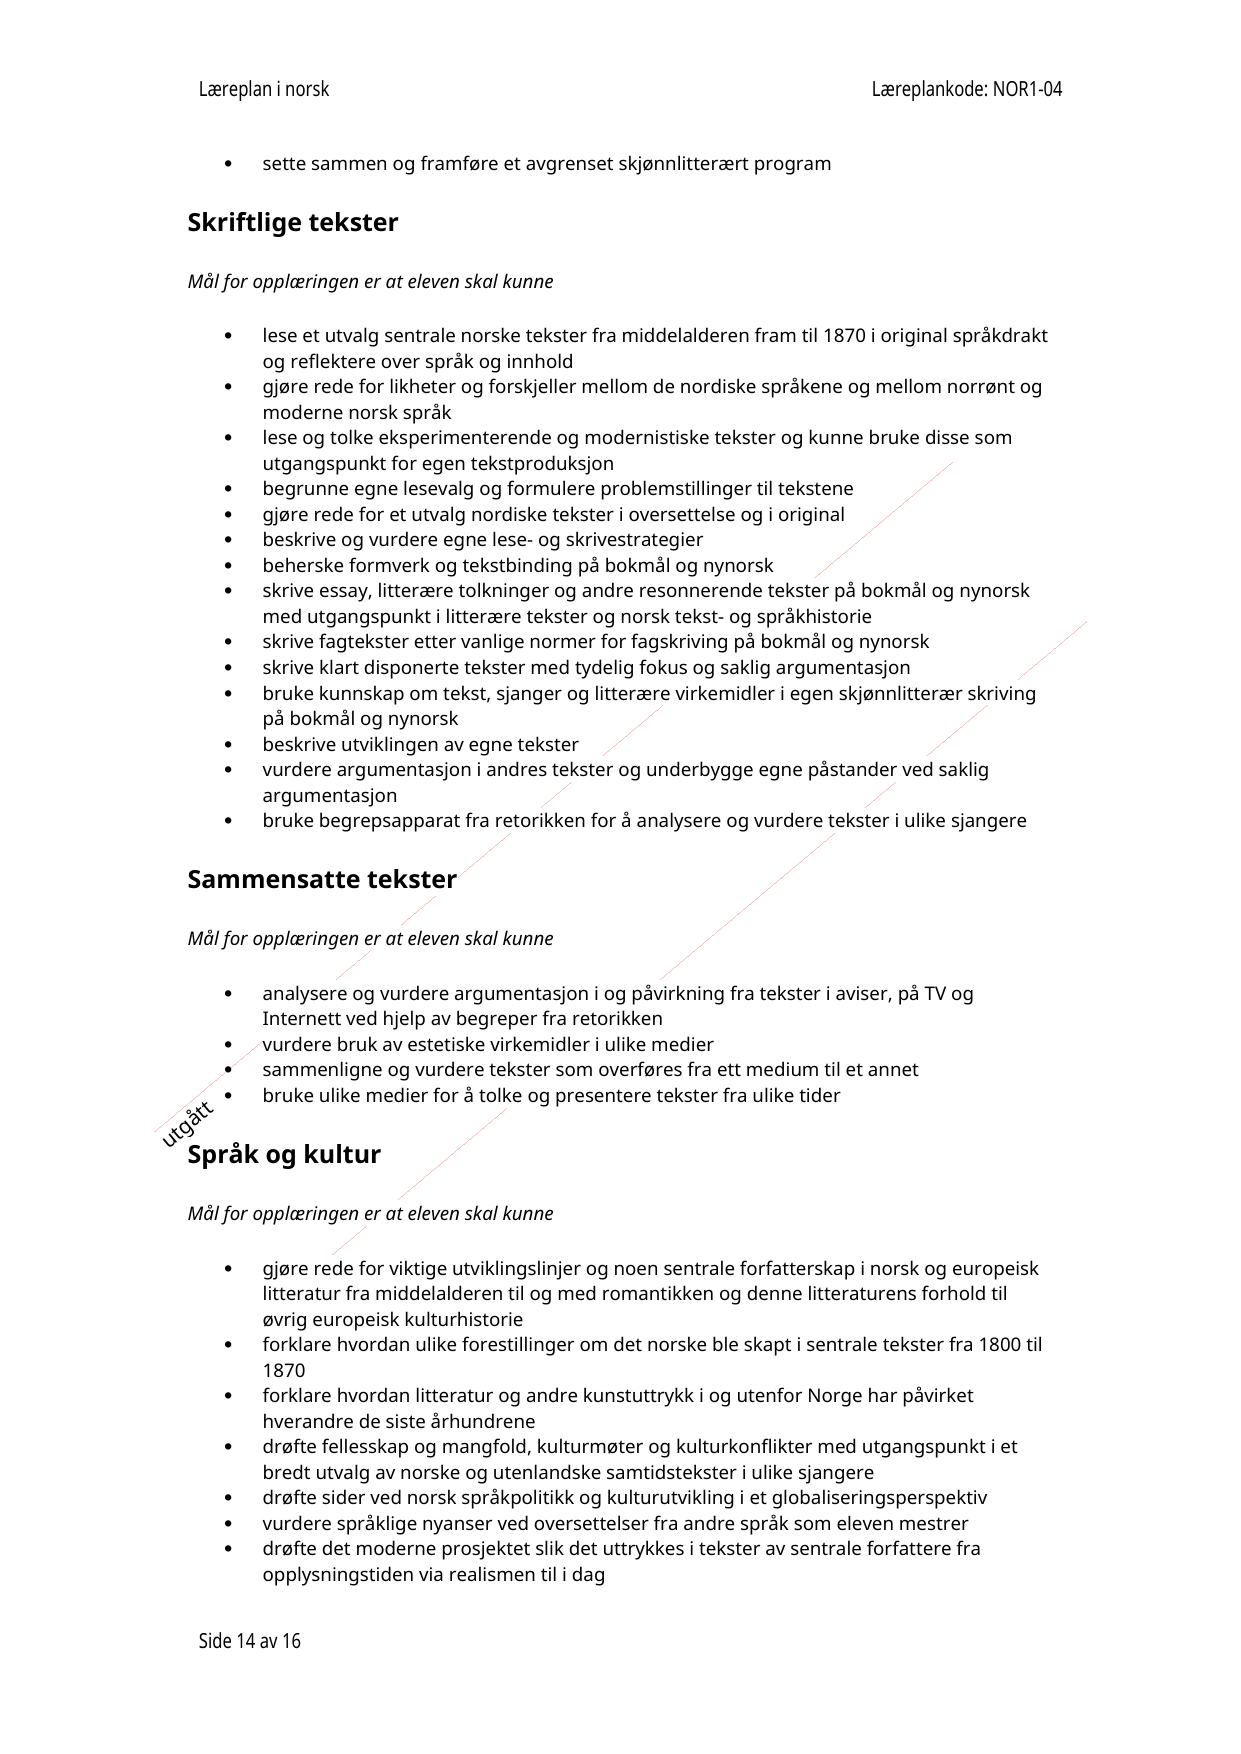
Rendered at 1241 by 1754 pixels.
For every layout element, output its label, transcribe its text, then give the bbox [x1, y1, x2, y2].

text Mål for opplæringen er at eleven skal kunne [561, 925, 723, 951]
text Mål for opplæringen er at eleven skal kunne [696, 925, 1053, 951]
list begrunne egne lesevalg og formulere problemstillinger til tekstene [908, 476, 1053, 501]
list vurdere argumentasjon i andres tekster og underbygge egne påstander ved saklig argumentasjon [543, 782, 894, 807]
list bruke kunnskap om tekst, sjanger og litterære virkemidler i egen skjønnlitterær skriving på bokmål og nynorsk [459, 705, 661, 731]
list lese et utvalg sentrale norske tekster fra middelalderen fram til 1870 i original språkdrakt og reflektere over språk og innhold [574, 323, 1053, 374]
list vurdere språklige nyanser ved oversettelser fra andre språk som eleven mestrer [969, 1510, 1053, 1536]
list analysere og vurdere argumentasjon i og påvirkning fra tekster i aviser, på TV og Internett ved hjelp av begreper fra retorikken [663, 980, 1053, 1031]
list drøfte sider ved norsk språkpolitikk og kulturutvikling i et globaliseringsperspektiv [225, 1484, 1053, 1510]
subtitle Språk og kultur [434, 1137, 1053, 1171]
list skrive essay, litterære tolkninger og andre resonnerende tekster på bokmål og nynorsk med utgangspunkt i litterære tekster og norsk tekst- og språkhistorie [872, 578, 1053, 629]
subtitle Sammensatte tekster [761, 862, 1053, 896]
list forklare hvordan ulike forestillinger om det norske ble skapt i sentrale tekster fra 1800 til 1870 [305, 1331, 1053, 1382]
list skrive fagtekster etter vanlige normer for fagskriving på bokmål og nynorsk [930, 629, 1053, 654]
list beskrive og vurdere egne lese- og skrivestrategier [703, 527, 873, 552]
list beskrive og vurdere egne lese- og skrivestrategier [847, 527, 1053, 552]
text Mål for opplæringen er at eleven skal kunne [561, 1200, 1053, 1226]
list begrunne egne lesevalg og formulere problemstillinger til tekstene [854, 476, 934, 501]
list drøfte fellesskap og mangfold, kulturmøter og kulturkonflikter med utgangspunkt i et bredt utvalg av norske og utenlandske samtidstekster i ulike sjangere [225, 1433, 1053, 1484]
list beskrive utviklingen av egne tekster [928, 731, 1053, 756]
list vurdere argumentasjon i andres tekster og underbygge egne påstander ved saklig argumentasjon [867, 756, 1053, 807]
list bruke begrepsapparat fra retorikken for å analysere og vurdere tekster i ulike sjangere [866, 807, 1053, 833]
list beskrive utviklingen av egne tekster [604, 731, 955, 756]
list skrive klart disponerte tekster med tydelig fokus og saklig argumentasjon [911, 654, 1046, 680]
list beskrive utviklingen av egne tekster [225, 731, 263, 756]
list vurdere argumentasjon i andres tekster og underbygge egne påstander ved saklig argumentasjon [225, 756, 263, 807]
list forklare hvordan litteratur og andre kunstuttrykk i og utenfor Norge har påvirket hverandre de siste århundrene [225, 1382, 1053, 1433]
list vurdere argumentasjon i andres tekster og underbygge egne påstander ved saklig argumentasjon [398, 782, 570, 807]
list drøfte det moderne prosjektet slik det uttrykkes i tekster av sentrale forfattere fra opplysningstiden via realismen til i dag [605, 1536, 1053, 1587]
text Mål for opplæringen er at eleven skal kunne [561, 268, 1053, 293]
list bruke ulike medier for å tolke og presentere tekster fra ulike tider [841, 1082, 1053, 1108]
list sammenligne og vurdere tekster som overføres fra ett medium til et annet [919, 1057, 1053, 1082]
subtitle Sammensatte tekster [458, 862, 798, 896]
list gjøre rede for et utvalg nordiske tekster i oversettelse og i original [877, 501, 1053, 527]
list bruke kunnskap om tekst, sjanger og litterære virkemidler i egen skjønnlitterær skriving på bokmål og nynorsk [958, 680, 1053, 731]
list beherske formverk og tekstbinding på bokmål og nynorsk [816, 552, 1053, 578]
list bruke begrepsapparat fra retorikken for å analysere og vurdere tekster i ulike sjangere [225, 807, 540, 833]
list lese og tolke eksperimenterende og modernistiske tekster og kunne bruke disse som utgangspunkt for egen tekstproduksjon [614, 425, 1053, 476]
list gjøre rede for viktige utviklingslinjer og noen sentrale forfatterskap i norsk og europeisk litteratur fra middelalderen til og med romantikken og denne litteraturens forhold til øvrig europeisk kulturhistorie [524, 1255, 1053, 1331]
list sette sammen og framføre et avgrenset skjønnlitterært program [832, 150, 1053, 176]
list vurdere bruk av estetiske virkemidler i ulike medier [714, 1031, 1053, 1057]
list beskrive utviklingen av egne tekster [579, 731, 630, 756]
list gjøre rede for likheter og forskjeller mellom de nordiske språkene og mellom norrønt og moderne norsk språk [452, 374, 1053, 425]
subtitle Skriftlige tekster [399, 205, 1053, 239]
list beherske formverk og tekstbinding på bokmål og nynorsk [774, 552, 844, 578]
list gjøre rede for et utvalg nordiske tekster i oversettelse og i original [845, 501, 904, 527]
subtitle Språk og kultur [382, 1137, 471, 1171]
list bruke kunnskap om tekst, sjanger og litterære virkemidler i egen skjønnlitterær skriving på bokmål og nynorsk [634, 705, 986, 731]
